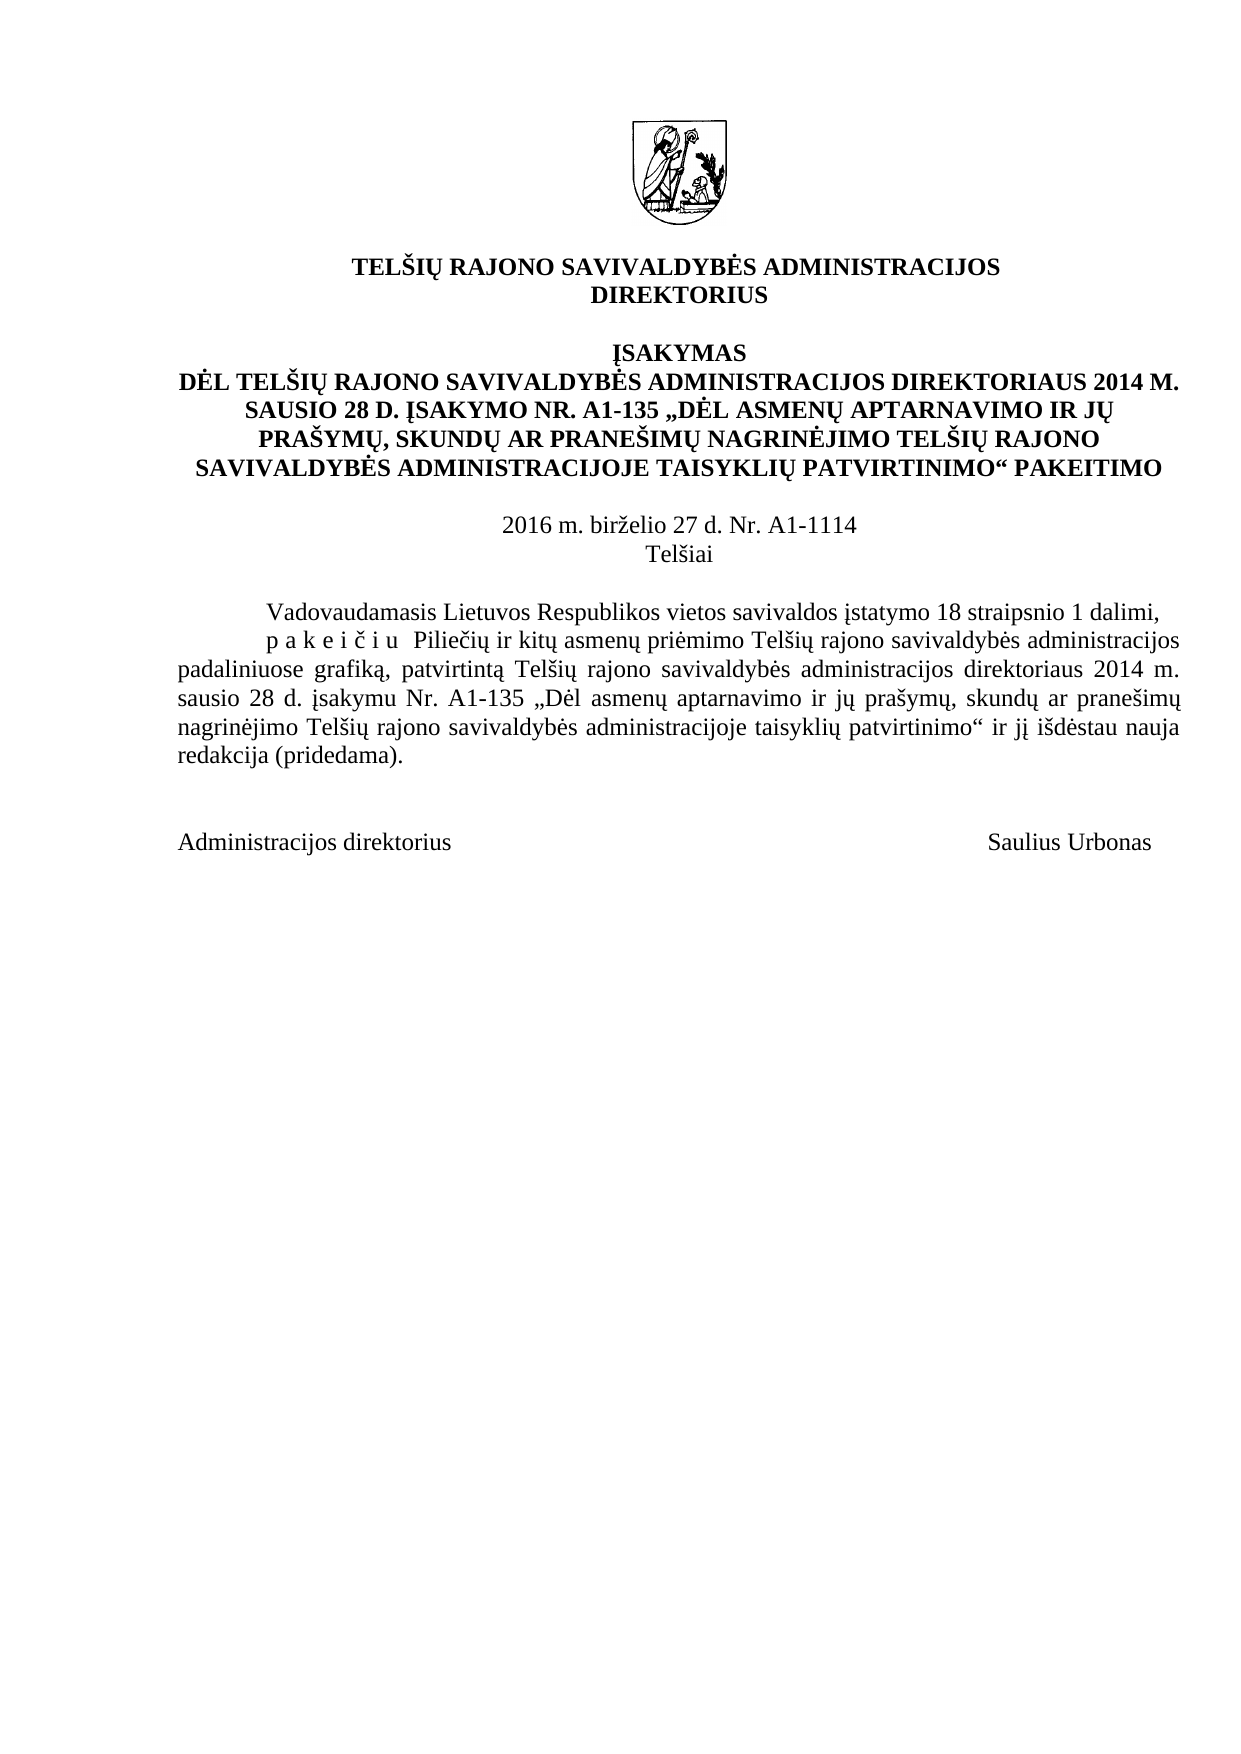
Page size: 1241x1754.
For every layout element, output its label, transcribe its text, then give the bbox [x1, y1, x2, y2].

text p a k e i č i u Piliečių ir kitų asmenų priėmimo Telšių rajono savivaldybės administracijos padaliniuose grafiką, patvirtintą Telšių rajono savivaldybės administracijos direktoriaus 2014 m. sausio 28 d. įsakymu Nr. A1-135 „Dėl asmenų aptarnavimo ir jų prašymų, skundų ar pranešimų nagrinėjimo Telšių rajono savivaldybės administracijoje taisyklių patvirtinimo“ ir jį išdėstau nauja redakcija (pridedama). [177, 626, 1181, 769]
text DĖL TELŠIŲ RAJONO SAVIVALDYBĖS ADMINISTRACIJOS DIREKTORIAUS 2014 M. SAUSIO 28 D. ĮSAKYMO NR. A1-135 „DĖL ASMENŲ APTARNAVIMO IR JŲ PRAŠYMŲ, SKUNDŲ AR PRANEŠIMŲ NAGRINĖJIMO TELŠIŲ RAJONO SAVIVALDYBĖS ADMINISTRACIJOJE TAISYKLIŲ PATVIRTINIMO“ PAKEITIMO [177, 367, 1181, 482]
text Vadovaudamasis Lietuvos Respublikos vietos savivaldos įstatymo 18 straipsnio 1 dalimi, [177, 597, 1181, 626]
text ĮSAKYMAS [177, 338, 1181, 367]
text Administracijos direktorius Saulius Urbonas [177, 827, 1181, 856]
text DIREKTORIUS [177, 281, 1181, 309]
text Telšiai [177, 539, 1181, 568]
text 2016 m. birželio 27 d. Nr. A1-1114 [177, 511, 1181, 539]
text TELŠIŲ RAJONO SAVIVALDYBĖS ADMINISTRACIJOS [177, 252, 1181, 281]
